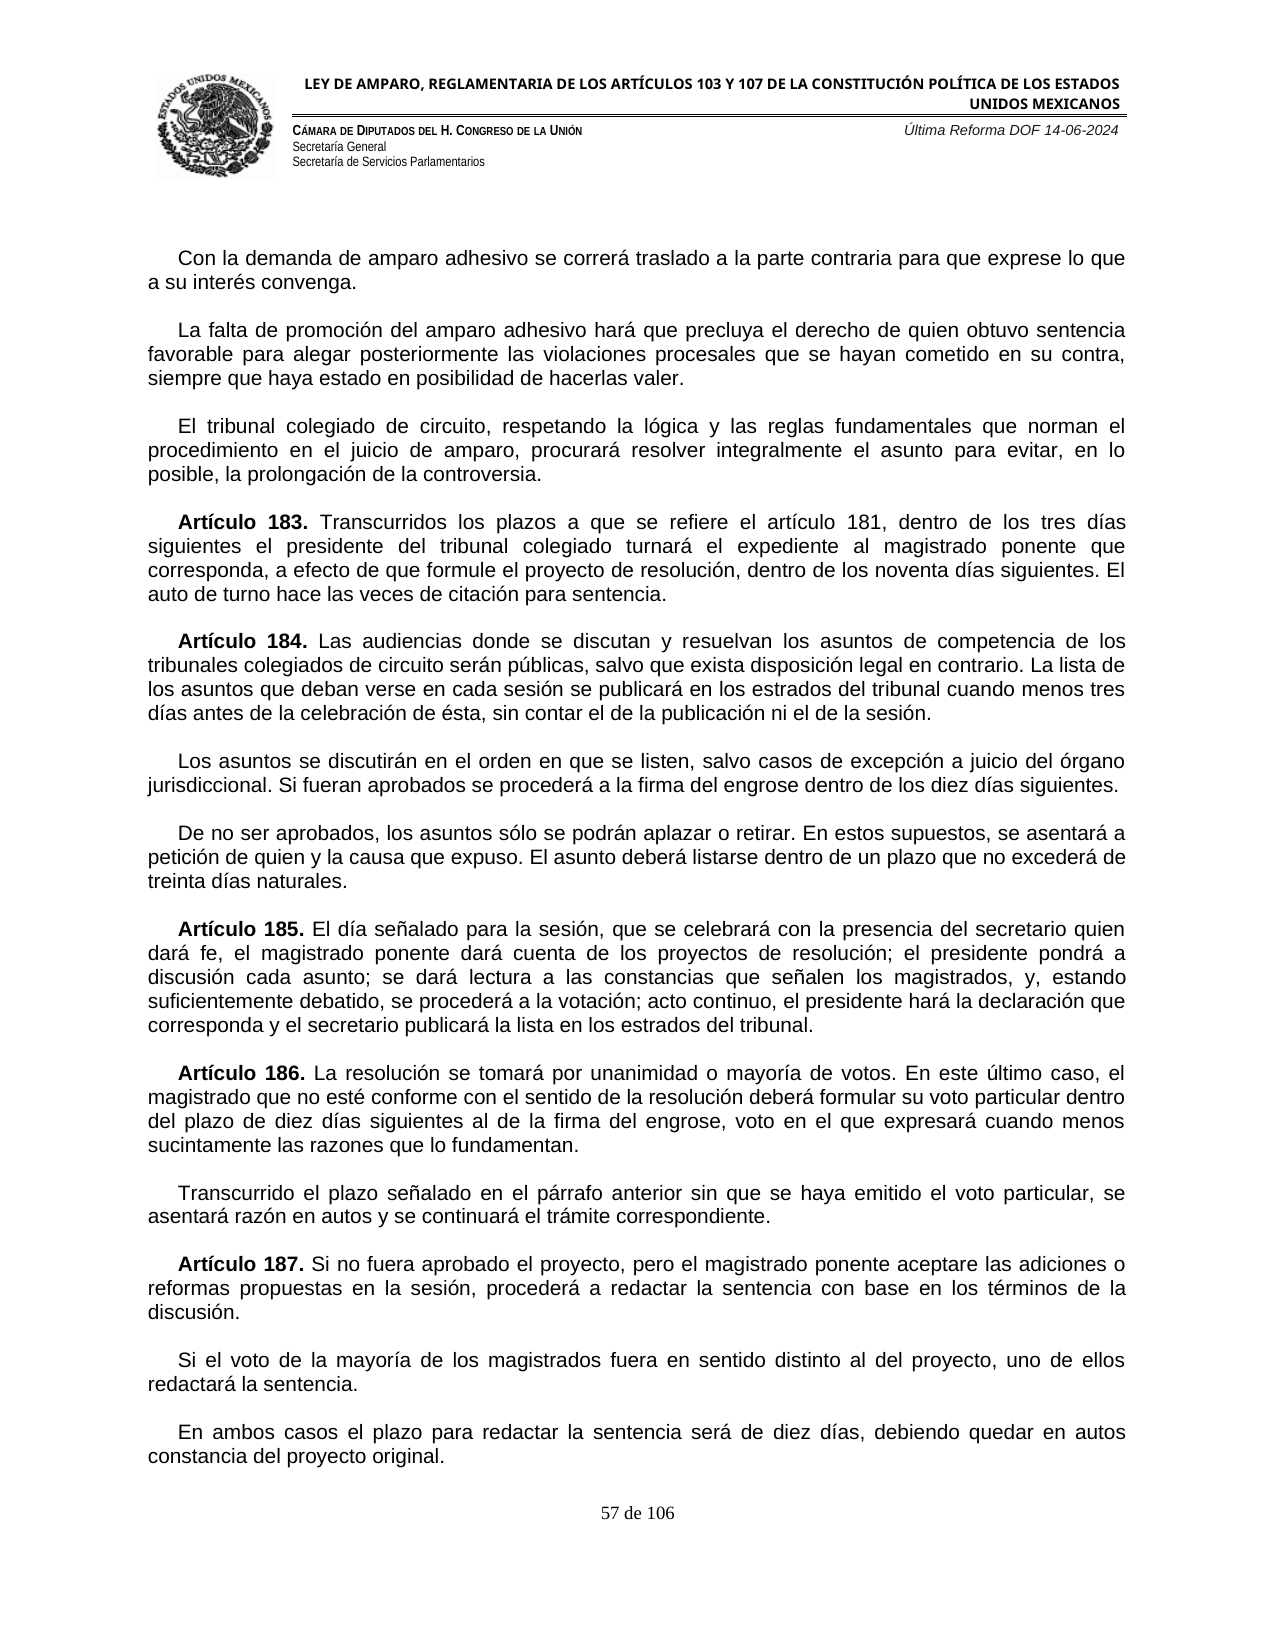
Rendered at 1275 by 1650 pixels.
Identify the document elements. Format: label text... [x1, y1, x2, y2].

text De no ser aprobados, los asuntos sólo se podrán aplazar o retirar. En estos supuestos, se asentará a petición de quien y la causa que expuso. El asunto deberá listarse dentro de un plazo que no excederá de treinta días naturales. [148, 821, 1127, 893]
text Artículo 184. Las audiencias donde se discutan y resuelvan los asuntos de competencia de los tribunales colegiados de circuito serán públicas, salvo que exista disposición legal en contrario. La lista de los asuntos que deban verse en cada sesión se publicará en los estrados del tribunal cuando menos tres días antes de la celebración de ésta, sin contar el de la publicación ni el de la sesión. [148, 629, 1127, 725]
text Transcurrido el plazo señalado en el párrafo anterior sin que se haya emitido el voto particular, se asentará razón en autos y se continuará el trámite correspondiente. [148, 1180, 1127, 1228]
text Artículo 187. Si no fuera aprobado el proyecto, pero el magistrado ponente aceptare las adiciones o reformas propuestas en la sesión, procederá a redactar la sentencia con base en los términos de la discusión. [148, 1252, 1127, 1324]
text Los asuntos se discutirán en el orden en que se listen, salvo casos de excepción a juicio del órgano jurisdiccional. Si fueran aprobados se procederá a la firma del engrose dentro de los diez días siguientes. [148, 749, 1127, 797]
text Con la demanda de amparo adhesivo se correrá traslado a la parte contraria para que exprese lo que a su interés convenga. [148, 246, 1127, 294]
text Artículo 183. Transcurridos los plazos a que se refiere el artículo 181, dentro de los tres días siguientes el presidente del tribunal colegiado turnará el expediente al magistrado ponente que corresponda, a efecto de que formule el proyecto de resolución, dentro de los noventa días siguientes. El auto de turno hace las veces de citación para sentencia. [148, 509, 1127, 605]
text En ambos casos el plazo para redactar la sentencia será de diez días, debiendo quedar en autos constancia del proyecto original. [148, 1420, 1127, 1468]
text Artículo 186. La resolución se tomará por unanimidad o mayoría de votos. En este último caso, el magistrado que no esté conforme con el sentido de la resolución deberá formular su voto particular dentro del plazo de diez días siguientes al de la firma del engrose, voto en el que expresará cuando menos sucintamente las razones que lo fundamentan. [148, 1061, 1127, 1156]
text El tribunal colegiado de circuito, respetando la lógica y las reglas fundamentales que norman el procedimiento en el juicio de amparo, procurará resolver integralmente el asunto para evitar, en lo posible, la prolongación de la controversia. [148, 414, 1127, 486]
text La falta de promoción del amparo adhesivo hará que precluya el derecho de quien obtuvo sentencia favorable para alegar posteriormente las violaciones procesales que se hayan cometido en su contra, siempre que haya estado en posibilidad de hacerlas valer. [148, 318, 1127, 390]
text Si el voto de la mayoría de los magistrados fuera en sentido distinto al del proyecto, uno de ellos redactará la sentencia. [148, 1348, 1127, 1396]
text Artículo 185. El día señalado para la sesión, que se celebrará con la presencia del secretario quien dará fe, el magistrado ponente dará cuenta de los proyectos de resolución; el presidente pondrá a discusión cada asunto; se dará lectura a las constancias que señalen los magistrados, y, estando suficientemente debatido, se procederá a la votación; acto continuo, el presidente hará la declaración que corresponda y el secretario publicará la lista en los estrados del tribunal. [148, 917, 1127, 1037]
